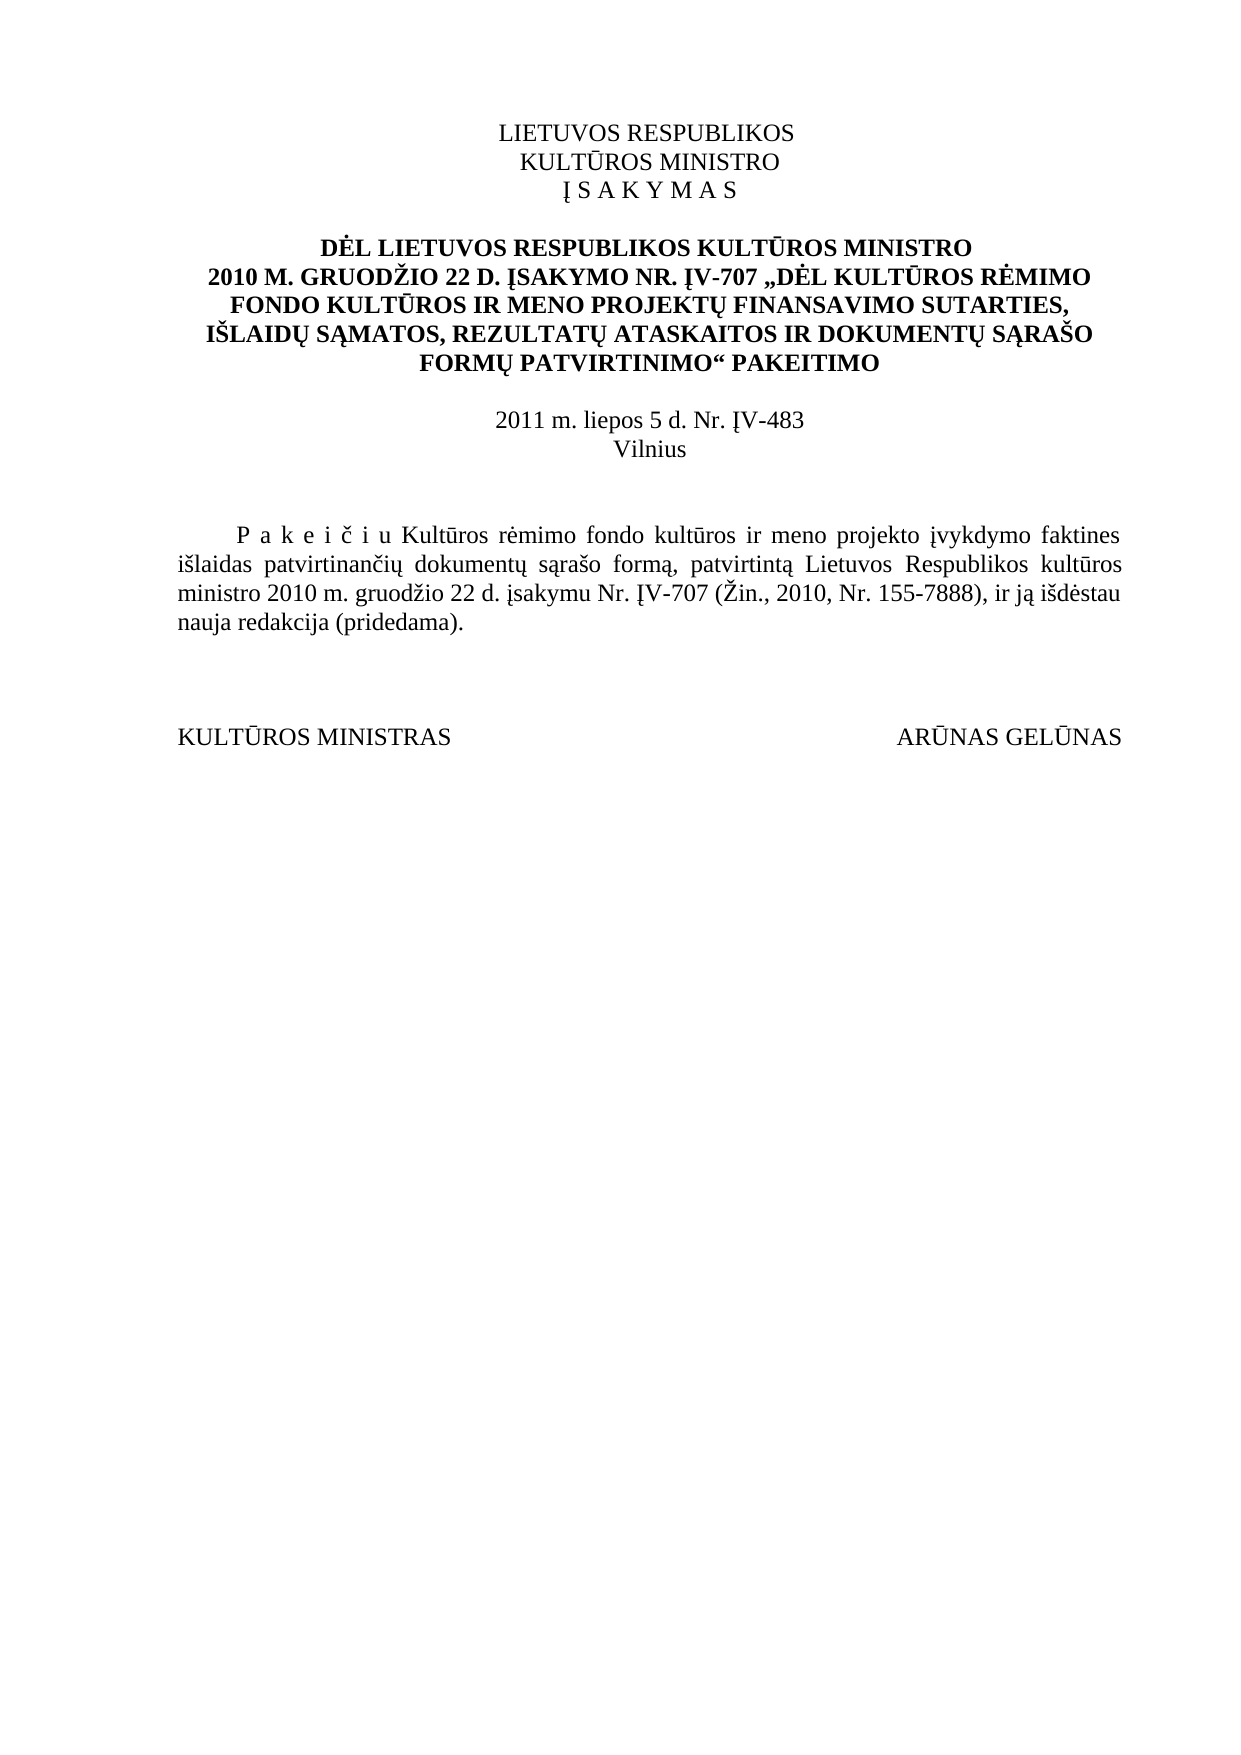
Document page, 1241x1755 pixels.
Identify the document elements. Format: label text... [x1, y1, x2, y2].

text Į S A K Y M A S [177, 176, 1122, 204]
text P a k e i č i u Kultūros rėmimo fondo kultūros ir meno projekto įvykdymo faktines išlaidas patvirtinančių dokumentų sąrašo formą, patvirtintą Lietuvos Respublikos kultūros ministro 2010 m. gruodžio 22 d. įsakymu Nr. ĮV-707 (Žin., 2010, Nr. 155-7888), ir ją išdėstau nauja redakcija (pridedama). [177, 521, 1122, 636]
text DĖL LIETUVOS RESPUBLIKOS KULTŪROS MINISTRO 2010 m. GRUODŽIO 22 d. ĮSAKYMO Nr. ĮV-707 „DĖL KULTŪROS RĖMIMO FONDO KULTŪROS IR MENO PROJEKTŲ FINANSAVIMO SUTARTIES, IŠLAIDŲ SĄMATOS, REZULTATŲ ATASKAITOS IR DOKUMENTŲ SĄRAŠO FORMŲ PATVIRTINIMO“ PAKEITIMO [177, 233, 1122, 377]
text KULTŪROS MINISTRO [177, 147, 1122, 176]
text Vilnius [177, 434, 1122, 463]
text LIETUVOS RESPUBLIKOS [177, 118, 1122, 147]
text 2011 m. liepos 5 d. Nr. ĮV-483 [177, 406, 1122, 434]
text Kultūros ministras Arūnas Gelūnas [177, 722, 1122, 751]
